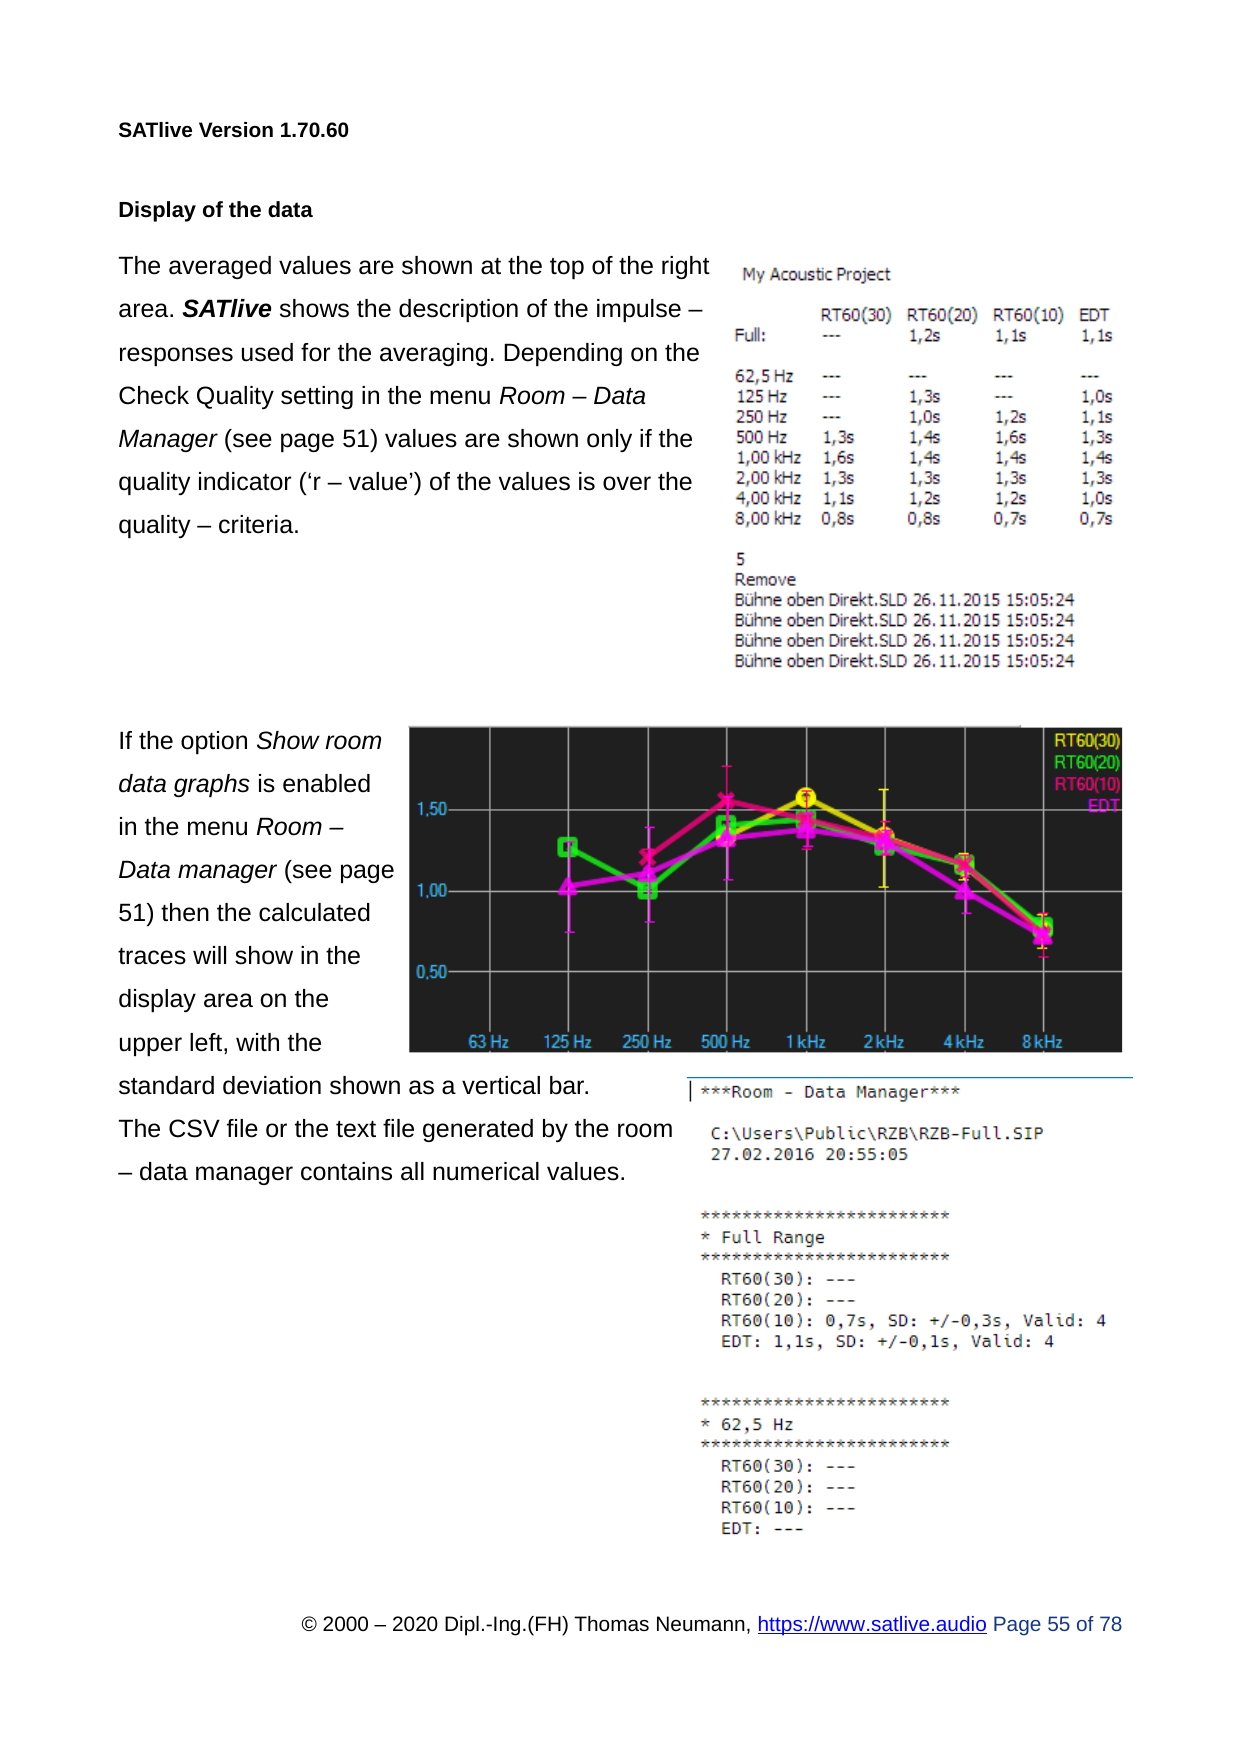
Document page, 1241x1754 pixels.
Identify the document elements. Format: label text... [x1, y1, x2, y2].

text The averaged values are shown at the top of the right area. SATlive shows the description of the impulse – responses used for the averaging. Depending on the Check Quality setting in the menu Room – Data Manager (see page 50) values are shown only if the quality indicator (‘r – value’) of the values is over the quality – criteria. [118, 251, 1122, 539]
picture [686, 1077, 1133, 1559]
subtitle Display of the data [118, 197, 1122, 222]
picture [730, 255, 1123, 672]
text If the option Show room data graphs is enabled in the menu Room – Data manager (see page 50) then the calculated traces will show in the display area on the upper left, with the standard deviation shown as a vertical bar. [118, 726, 1122, 1099]
picture [408, 725, 1123, 1054]
text The CSV file or the text file generated by the room – data manager contains all numerical values. [118, 1114, 686, 1186]
